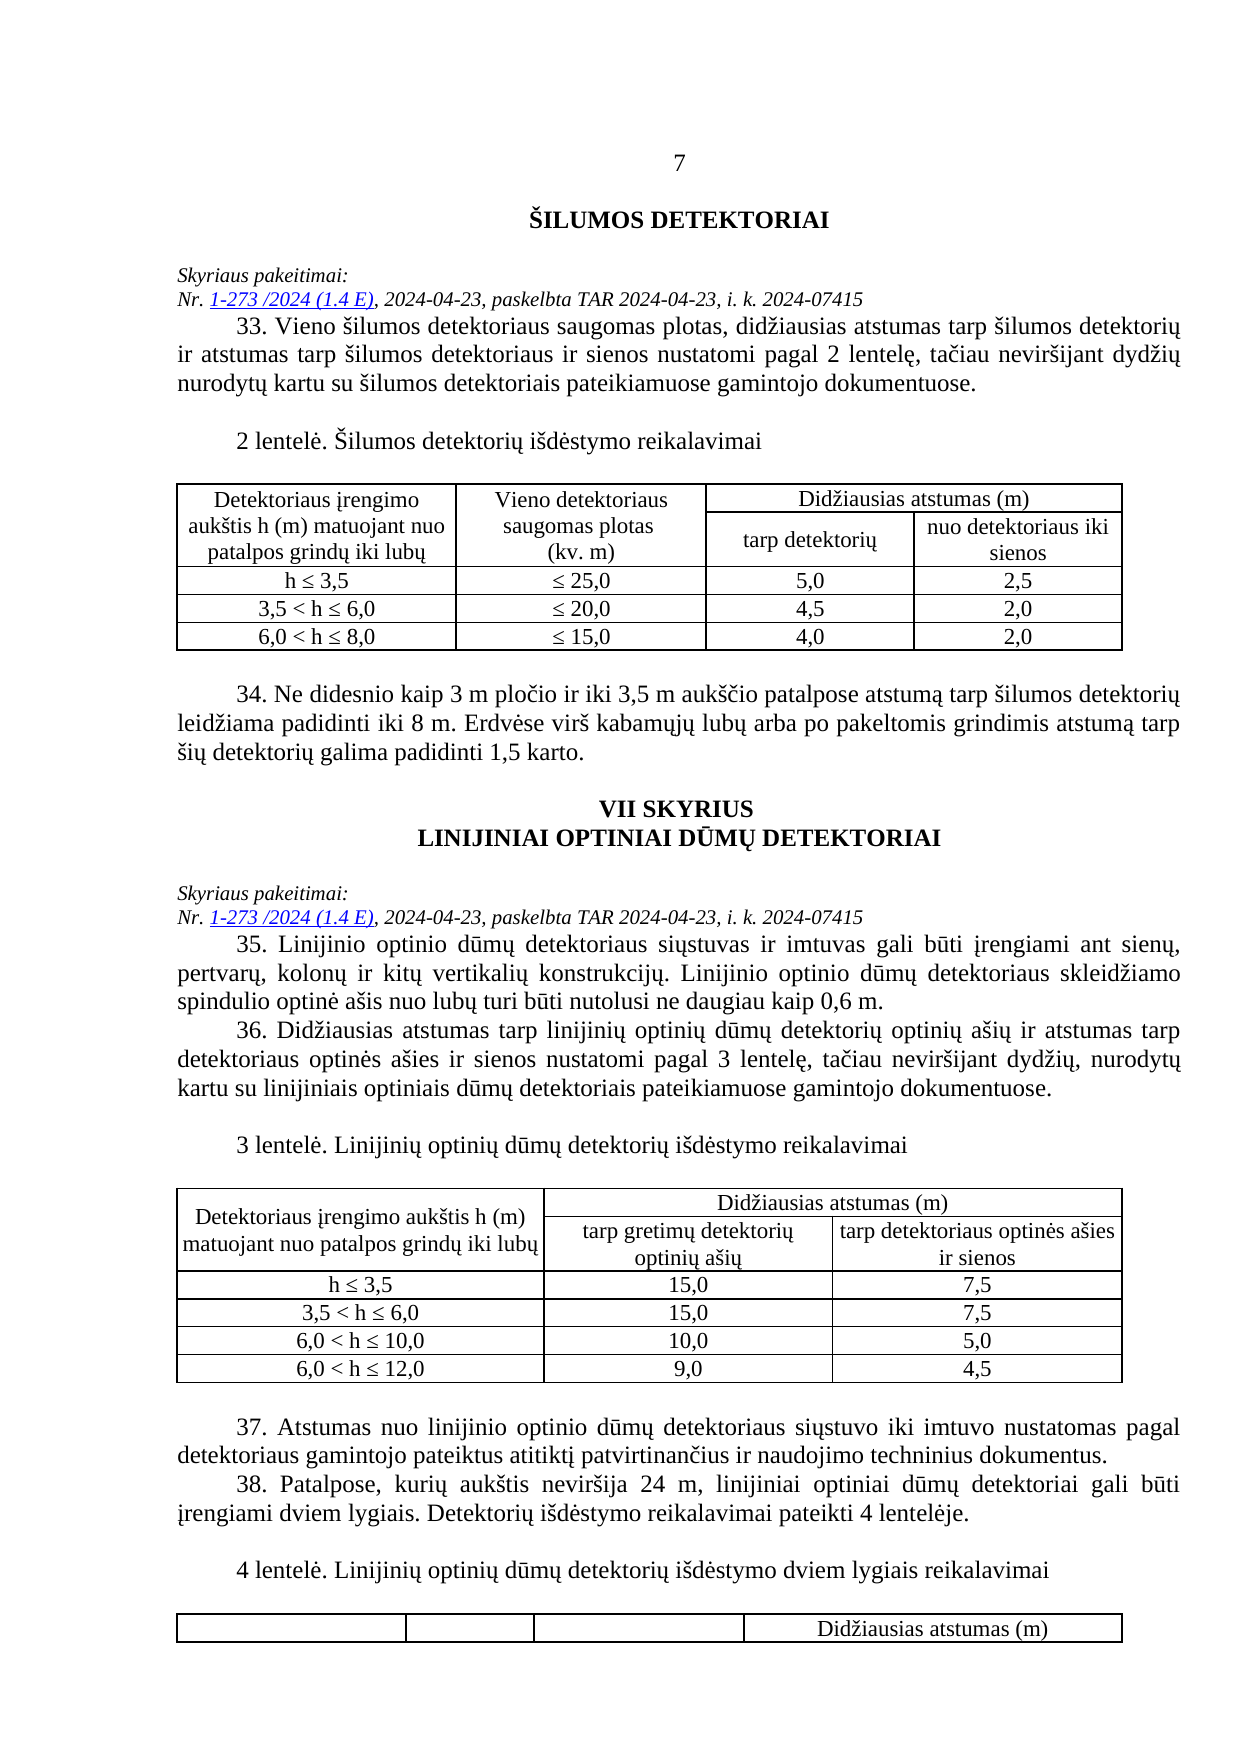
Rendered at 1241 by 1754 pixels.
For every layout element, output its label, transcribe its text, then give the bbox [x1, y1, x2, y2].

table_cell 6,0 < h ≤ 10,0 [178, 1327, 543, 1354]
table_cell 15,0 [545, 1300, 832, 1326]
table_header Didžiausias atstumas (m) [545, 1189, 1121, 1216]
table_cell 6,0 < h ≤ 12,0 [178, 1355, 543, 1382]
table_cell ≤ 15,0 [457, 623, 705, 649]
text 37. Atstumas nuo linijinio optinio dūmų detektoriaus siųstuvo iki imtuvo nustatomas pagal detektoriaus gamintojo pateiktus atitiktį patvirtinančius ir naudojimo techninius dokumentus. [177, 1412, 1182, 1469]
table_header [178, 1615, 405, 1641]
table_header Detektoriaus įrengimo aukštis h (m) matuojant nuo patalpos grindų iki lubų [178, 1189, 543, 1270]
text 33. Vieno šilumos detektoriaus saugomas plotas, didžiausias atstumas tarp šilumos detektorių ir atstumas tarp šilumos detektoriaus ir sienos nustatomi pagal 2 lentelę, tačiau neviršijant dydžių nurodytų kartu su šilumos detektoriais pateikiamuose gamintojo dokumentuose. [177, 311, 1182, 397]
text ŠILUMOS DETEKTORIAI [177, 205, 1182, 234]
text 3 lentelė. Linijinių optinių dūmų detektorių išdėstymo reikalavimai [177, 1130, 1182, 1159]
table_cell ≤ 25,0 [457, 567, 705, 593]
text VII SKYRIUS [177, 794, 1182, 823]
table_cell 2,0 [915, 623, 1121, 649]
text 34. Ne didesnio kaip 3 m pločio ir iki 3,5 m aukščio patalpose atstumą tarp šilumos detektorių leidžiama padidinti iki 8 m. Erdvėse virš kabamųjų lubų arba po pakeltomis grindimis atstumą tarp šių detektorių galima padidinti 1,5 karto. [177, 679, 1182, 766]
table_cell h ≤ 3,5 [178, 567, 455, 593]
text Skyriaus pakeitimai: [177, 263, 1182, 287]
table_cell 4,5 [707, 595, 913, 621]
table_cell 3,5 < h ≤ 6,0 [178, 595, 455, 621]
table_cell 5,0 [833, 1327, 1121, 1354]
text Nr. 1-273 /2024 (1.4 E), 2024-04-23, paskelbta TAR 2024-04-23, i. k. 2024-07415 [177, 287, 1182, 311]
table_header [535, 1615, 743, 1641]
text LINIJINIAI OPTINIAI DŪMŲ DETEKTORIAI [177, 823, 1182, 852]
table_cell ≤ 20,0 [457, 595, 705, 621]
table_cell tarp detektorių [707, 513, 913, 566]
table_cell 4,0 [707, 623, 913, 649]
table_cell tarp detektoriaus optinės ašies ir sienos [833, 1217, 1121, 1270]
table_header Vieno detektoriaus saugomas plotas (kv. m) [457, 485, 705, 566]
table_header [407, 1615, 533, 1641]
table_cell nuo detektoriaus iki sienos [915, 513, 1121, 566]
table_cell 4,5 [833, 1355, 1121, 1382]
table_cell tarp gretimų detektorių optinių ašių [545, 1217, 832, 1270]
text 4 lentelė. Linijinių optinių dūmų detektorių išdėstymo dviem lygiais reikalavimai [177, 1556, 1182, 1584]
text 35. Linijinio optinio dūmų detektoriaus siųstuvas ir imtuvas gali būti įrengiami ant sienų, pertvarų, kolonų ir kitų vertikalių konstrukcijų. Linijinio optinio dūmų detektoriaus skleidžiamo spindulio optinė ašis nuo lubų turi būti nutolusi ne daugiau kaip 0,6 m. [177, 929, 1182, 1015]
table_cell 10,0 [545, 1327, 832, 1354]
text 36. Didžiausias atstumas tarp linijinių optinių dūmų detektorių optinių ašių ir atstumas tarp detektoriaus optinės ašies ir sienos nustatomi pagal 3 lentelę, tačiau neviršijant dydžių, nurodytų kartu su linijiniais optiniais dūmų detektoriais pateikiamuose gamintojo dokumentuose. [177, 1015, 1182, 1101]
table_cell 2,0 [915, 595, 1121, 621]
table_cell 7,5 [833, 1272, 1121, 1298]
table_header Detektoriaus įrengimo aukštis h (m) matuojant nuo patalpos grindų iki lubų [178, 485, 455, 566]
text Nr. 1-273 /2024 (1.4 E), 2024-04-23, paskelbta TAR 2024-04-23, i. k. 2024-07415 [177, 905, 1182, 929]
table_header Didžiausias atstumas (m) [707, 485, 1121, 511]
text Skyriaus pakeitimai: [177, 881, 1182, 905]
table_header Didžiausias atstumas (m) [745, 1615, 1121, 1641]
table_cell 15,0 [545, 1272, 832, 1298]
table_cell 6,0 < h ≤ 8,0 [178, 623, 455, 649]
table_cell 3,5 < h ≤ 6,0 [178, 1300, 543, 1326]
text 2 lentelė. Šilumos detektorių išdėstymo reikalavimai [177, 426, 1182, 454]
table_cell 5,0 [707, 567, 913, 593]
table_cell 2,5 [915, 567, 1121, 593]
table_cell 9,0 [545, 1355, 832, 1382]
table_cell h ≤ 3,5 [178, 1272, 543, 1298]
text 38. Patalpose, kurių aukštis neviršija 24 m, linijiniai optiniai dūmų detektoriai gali būti įrengiami dviem lygiais. Detektorių išdėstymo reikalavimai pateikti 4 lentelėje. [177, 1469, 1182, 1527]
table_cell 7,5 [833, 1300, 1121, 1326]
